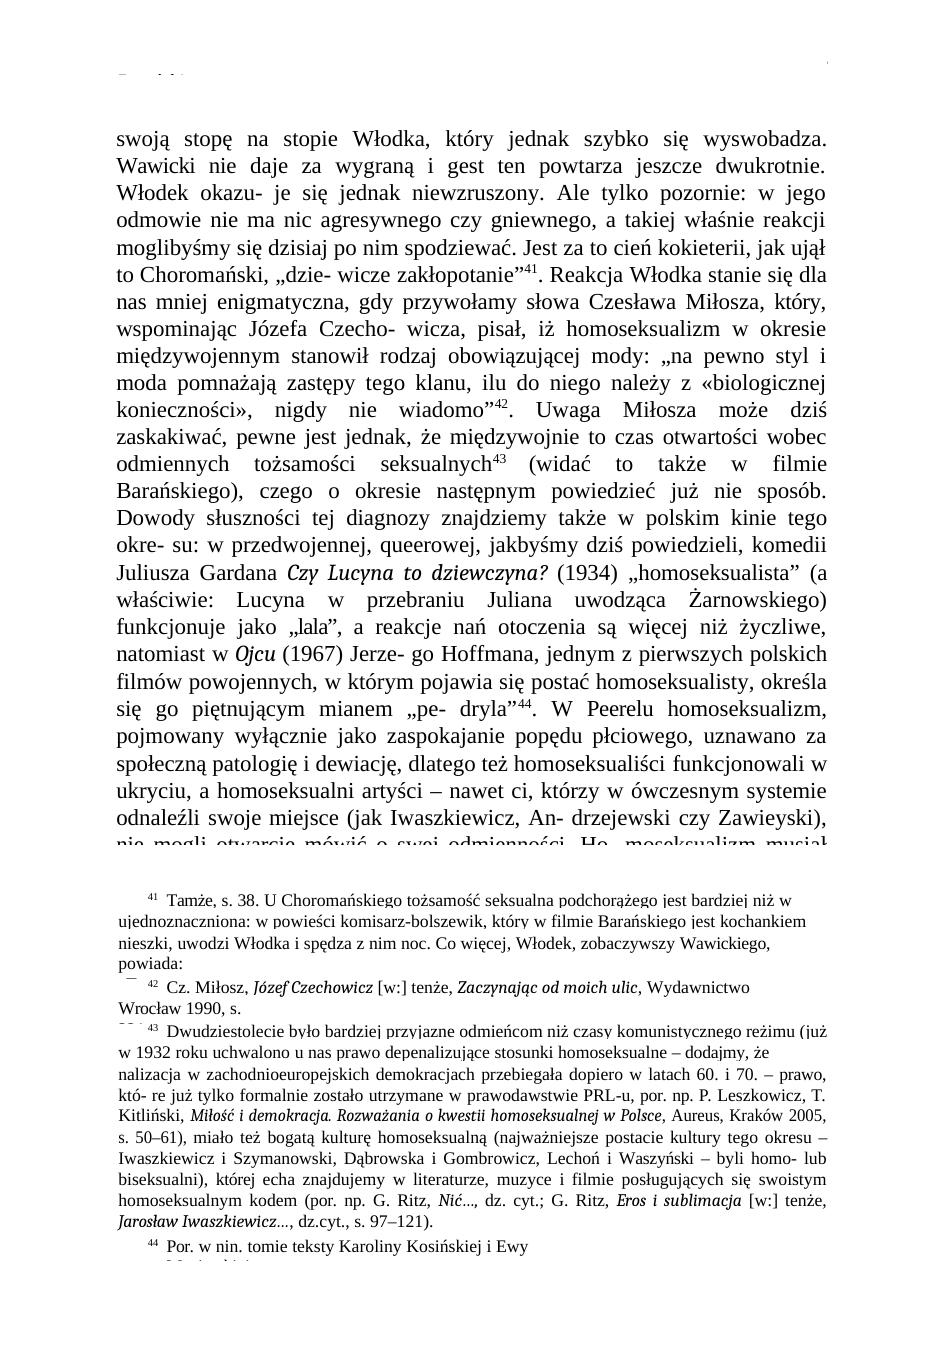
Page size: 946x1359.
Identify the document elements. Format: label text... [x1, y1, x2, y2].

text 44 [148, 1236, 159, 1248]
text 43 [148, 1022, 159, 1034]
text Por. w nin. tomie teksty Karoliny Kosińskiej i Ewy Mazierskiej. [166, 1235, 610, 1261]
text ujednoznaczniona: w powieści komisarz-bolszewik, który w filmie Barańskiego jest kochankiem Ag- [118, 911, 829, 929]
text 41 [148, 891, 159, 903]
text Cz. Miłosz, Józef Czechowicz [w:] tenże, Zaczynając od moich ulic, Wydawnictwo Dolnośląskie, [166, 977, 829, 1002]
text nalizacja w zachodnioeuropejskich demokracjach przebiegała dopiero w latach 60. i 70. – prawo, któ- re już tylko formalnie zostało utrzymane w prawodawstwie PRL-u, por. np. P. Leszkowicz, T. Kitliński, Miłość i demokracja. Rozważania o kwestii homoseksualnej w Polsce, Aureus, Kraków 2005, s. 50–61), miało też bogatą kulturę homoseksualną (najważniejsze postacie kultury tego okresu – Iwaszkiewicz i Szymanowski, Dąbrowska i Gombrowicz, Lechoń i Waszyński – byli homo- lub biseksualni), której echa znajdujemy w literaturze, muzyce i filmie posługujących się swoistym homoseksualnym kodem (por. np. G. Ritz, Nić…, dz. cyt.; G. Ritz, Eros i sublimacja [w:] tenże, Jarosław Iwaszkiewicz…, dz.cyt., s. 97–121). [118, 1064, 827, 1232]
text Tamże, s. 38. U Choromańskiego tożsamość seksualna podchorążego jest bardziej niż w filmie [166, 890, 829, 908]
text nieszki, uwodzi Włodka i spędza z nim noc. Co więcej, Włodek, zobaczywszy Wawickiego, powiada: [118, 933, 829, 973]
text Wrocław 1990, s. 221. [118, 998, 273, 1023]
text swoją stopę na stopie Włodka, który jednak szybko się wyswobadza. Wawicki nie daje za wygraną i gest ten powtarza jeszcze dwukrotnie. Włodek okazu- je się jednak niewzruszony. Ale tylko pozornie: w jego odmowie nie ma nic agresywnego czy gniewnego, a takiej właśnie reakcji moglibyśmy się dzisiaj po nim spodziewać. Jest za to cień kokieterii, jak ujął to Choromański, „dzie- wicze zakłopotanie”41. Reakcja Włodka stanie się dla nas mniej enigmatyczna, gdy przywołamy słowa Czesława Miłosza, który, wspominając Józefa Czecho- wicza, pisał, iż homoseksualizm w okresie międzywojennym stanowił rodzaj obowiązującej mody: „na pewno styl i moda pomnażają zastępy tego klanu, ilu do niego należy z «biologicznej konieczności», nigdy nie wiadomo”42. Uwaga Miłosza może dziś zaskakiwać, pewne jest jednak, że międzywojnie to czas otwartości wobec odmiennych tożsamości seksualnych43 (widać to także w filmie Barańskiego), czego o okresie następnym powiedzieć już nie sposób. Dowody słuszności tej diagnozy znajdziemy także w polskim kinie tego okre- su: w przedwojennej, queerowej, jakbyśmy dziś powiedzieli, komedii Juliusza Gardana Czy Lucyna to dziewczyna? (1934) „homoseksualista” (a właściwie: Lucyna w przebraniu Juliana uwodząca Żarnowskiego) funkcjonuje jako „lala”, a reakcje nań otoczenia są więcej niż życzliwe, natomiast w Ojcu (1967) Jerze- go Hoffmana, jednym z pierwszych polskich filmów powojennych, w którym pojawia się postać homoseksualisty, określa się go piętnującym mianem „pe- dryla”44. W Peerelu homoseksualizm, pojmowany wyłącznie jako zaspokajanie popędu płciowego, uznawano za społeczną patologię i dewiację, dlatego też homoseksualiści funkcjonowali w ukryciu, a homoseksualni artyści – nawet ci, którzy w ówczesnym systemie odnaleźli swoje miejsce (jak Iwaszkiewicz, An- drzejewski czy Zawieyski), nie mogli otwarcie mówić o swej odmienności. Ho- moseksualizm musiał pozostać skrzętnie skrywaną tajemnicą, która bezradnie [116, 125, 827, 844]
text 42 [148, 978, 159, 990]
text Dwudziestolecie było bardziej przyjazne odmieńcom niż czasy komunistycznego reżimu (już [166, 1021, 829, 1039]
text w 1932 roku uchwalono u nas prawo depenalizujące stosunki homoseksualne – dodajmy, że dekrymi- [118, 1042, 829, 1061]
